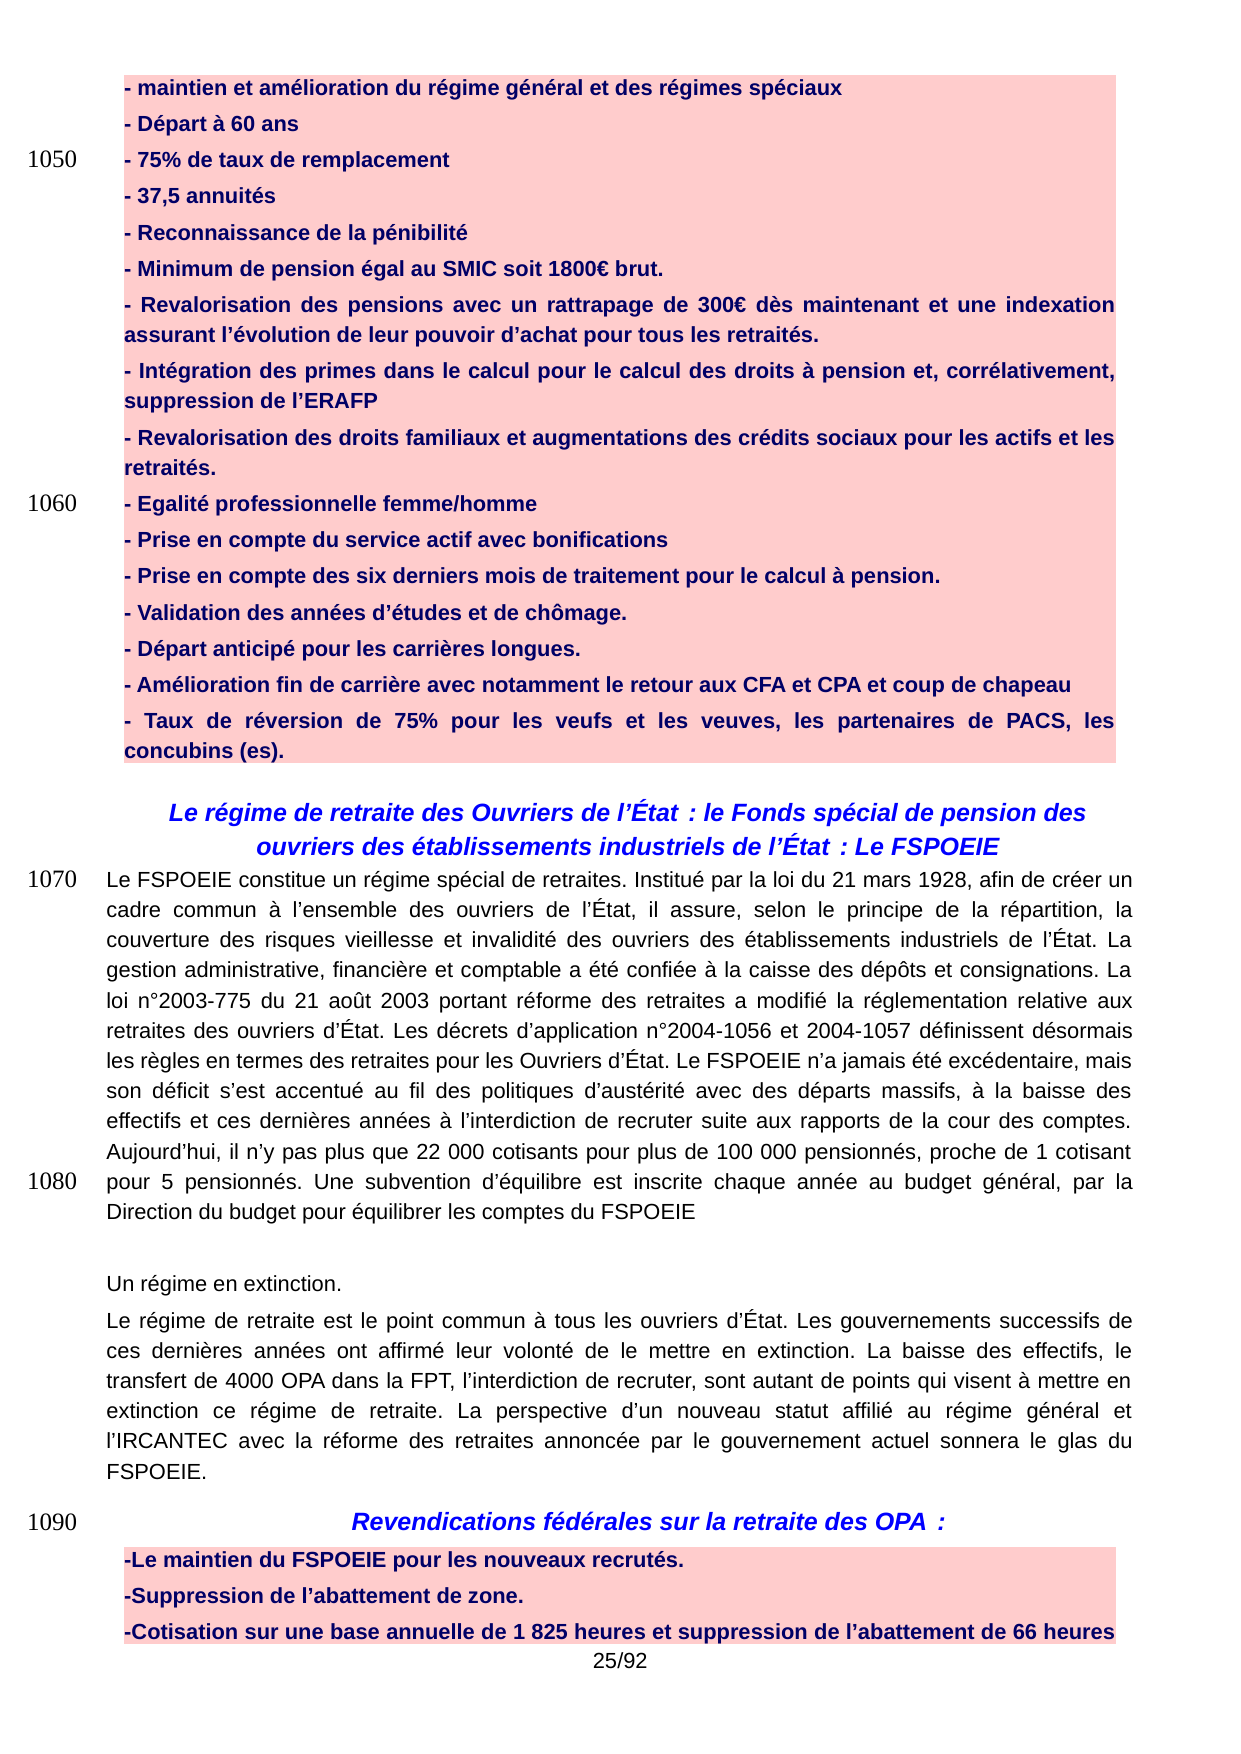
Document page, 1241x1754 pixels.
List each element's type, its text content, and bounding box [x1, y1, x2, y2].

text - Prise en compte du service actif avec bonifications [124, 527, 1116, 552]
text - Validation des années d’études et de chômage. [124, 599, 1116, 624]
text - Prise en compte des six derniers mois de traitement pour le calcul à pension. [124, 563, 1116, 588]
text - Egalité professionnelle femme/homme [124, 491, 1116, 516]
subtitle Revendications fédérales sur la retraite des OPA : [165, 1506, 1134, 1535]
text Le régime de retraite est le point commun à tous les ouvriers d’État. Les gouvernements successifs de ces dernières années ont affirmé leur volonté de le mettre en extinction. La baisse des effectifs, le transfert de 4000 OPA dans la FPT, l’interdiction de recruter, sont autant de points qui visent à mettre en extinction ce régime de retraite. La perspective d’un nouveau statut affilié au régime général et l’IRCANTEC avec la réforme des retraites annoncée par le gouvernement actuel sonnera le glas du FSPOEIE. [106, 1307, 1134, 1484]
text - Revalorisation des droits familiaux et augmentations des crédits sociaux pour les actifs et les retraités. [124, 424, 1116, 480]
text - Départ à 60 ans [124, 111, 1116, 136]
text - maintien et amélioration du régime général et des régimes spéciaux [124, 75, 1116, 100]
text - Taux de réversion de 75% pour les veufs et les veuves, les partenaires de PACS, les concubins (es). [124, 708, 1116, 763]
text - 37,5 annuités [124, 183, 1116, 209]
text Un régime en extinction. [106, 1271, 1134, 1297]
text - Amélioration fin de carrière avec notamment le retour aux CFA et CPA et coup de chapeau [124, 672, 1116, 697]
text - Départ anticipé pour les carrières longues. [124, 636, 1116, 661]
text - Intégration des primes dans le calcul pour le calcul des droits à pension et, corrélativement, suppression de l’ERAFP [124, 358, 1116, 414]
text Le FSPOEIE constitue un régime spécial de retraites. Institué par la loi du 21 mars 1928, afin de créer un cadre commun à l’ensemble des ouvriers de l’État, il assure, selon le principe de la répartition, la couverture des risques vieillesse et invalidité des ouvriers des établissements industriels de l’État. La gestion administrative, financière et comptable a été confiée à la caisse des dépôts et consignations. La loi n°2003-775 du 21 août 2003 portant réforme des retraites a modifié la réglementation relative aux retraites des ouvriers d’État. Les décrets d’application n°2004-1056 et 2004-1057 définissent désormais les règles en termes des retraites pour les Ouvriers d’État. Le FSPOEIE n’a jamais été excédentaire, mais son déficit s’est accentué au fil des politiques d’austérité avec des départs massifs, à la baisse des effectifs et ces dernières années à l’interdiction de recruter suite aux rapports de la cour des comptes. Aujourd’hui, il n’y pas plus que 22 000 cotisants pour plus de 100 000 pensionnés, proche de 1 cotisant pour 5 pensionnés. Une subvention d’équilibre est inscrite chaque année au budget général, par la Direction du budget pour équilibrer les comptes du FSPOEIE [106, 867, 1134, 1224]
text -Cotisation sur une base annuelle de 1 825 heures et suppression de l’abattement de 66 heures [124, 1619, 1116, 1644]
text -Suppression de l’abattement de zone. [124, 1583, 1116, 1608]
text - Reconnaissance de la pénibilité [124, 219, 1116, 245]
text - Minimum de pension égal au SMIC soit 1800€ brut. [124, 256, 1116, 281]
text - Revalorisation des pensions avec un rattrapage de 300€ dès maintenant et une indexation assurant l’évolution de leur pouvoir d’achat pour tous les retraités. [124, 292, 1116, 347]
text - 75% de taux de remplacement [124, 147, 1116, 172]
text -Le maintien du FSPOEIE pour les nouveaux recrutés. [124, 1547, 1116, 1572]
subtitle Le régime de retraite des Ouvriers de l’État : le Fonds spécial de pension des ouvriers des établissements industriels de l’État : Le FSPOEIE [124, 798, 1134, 861]
